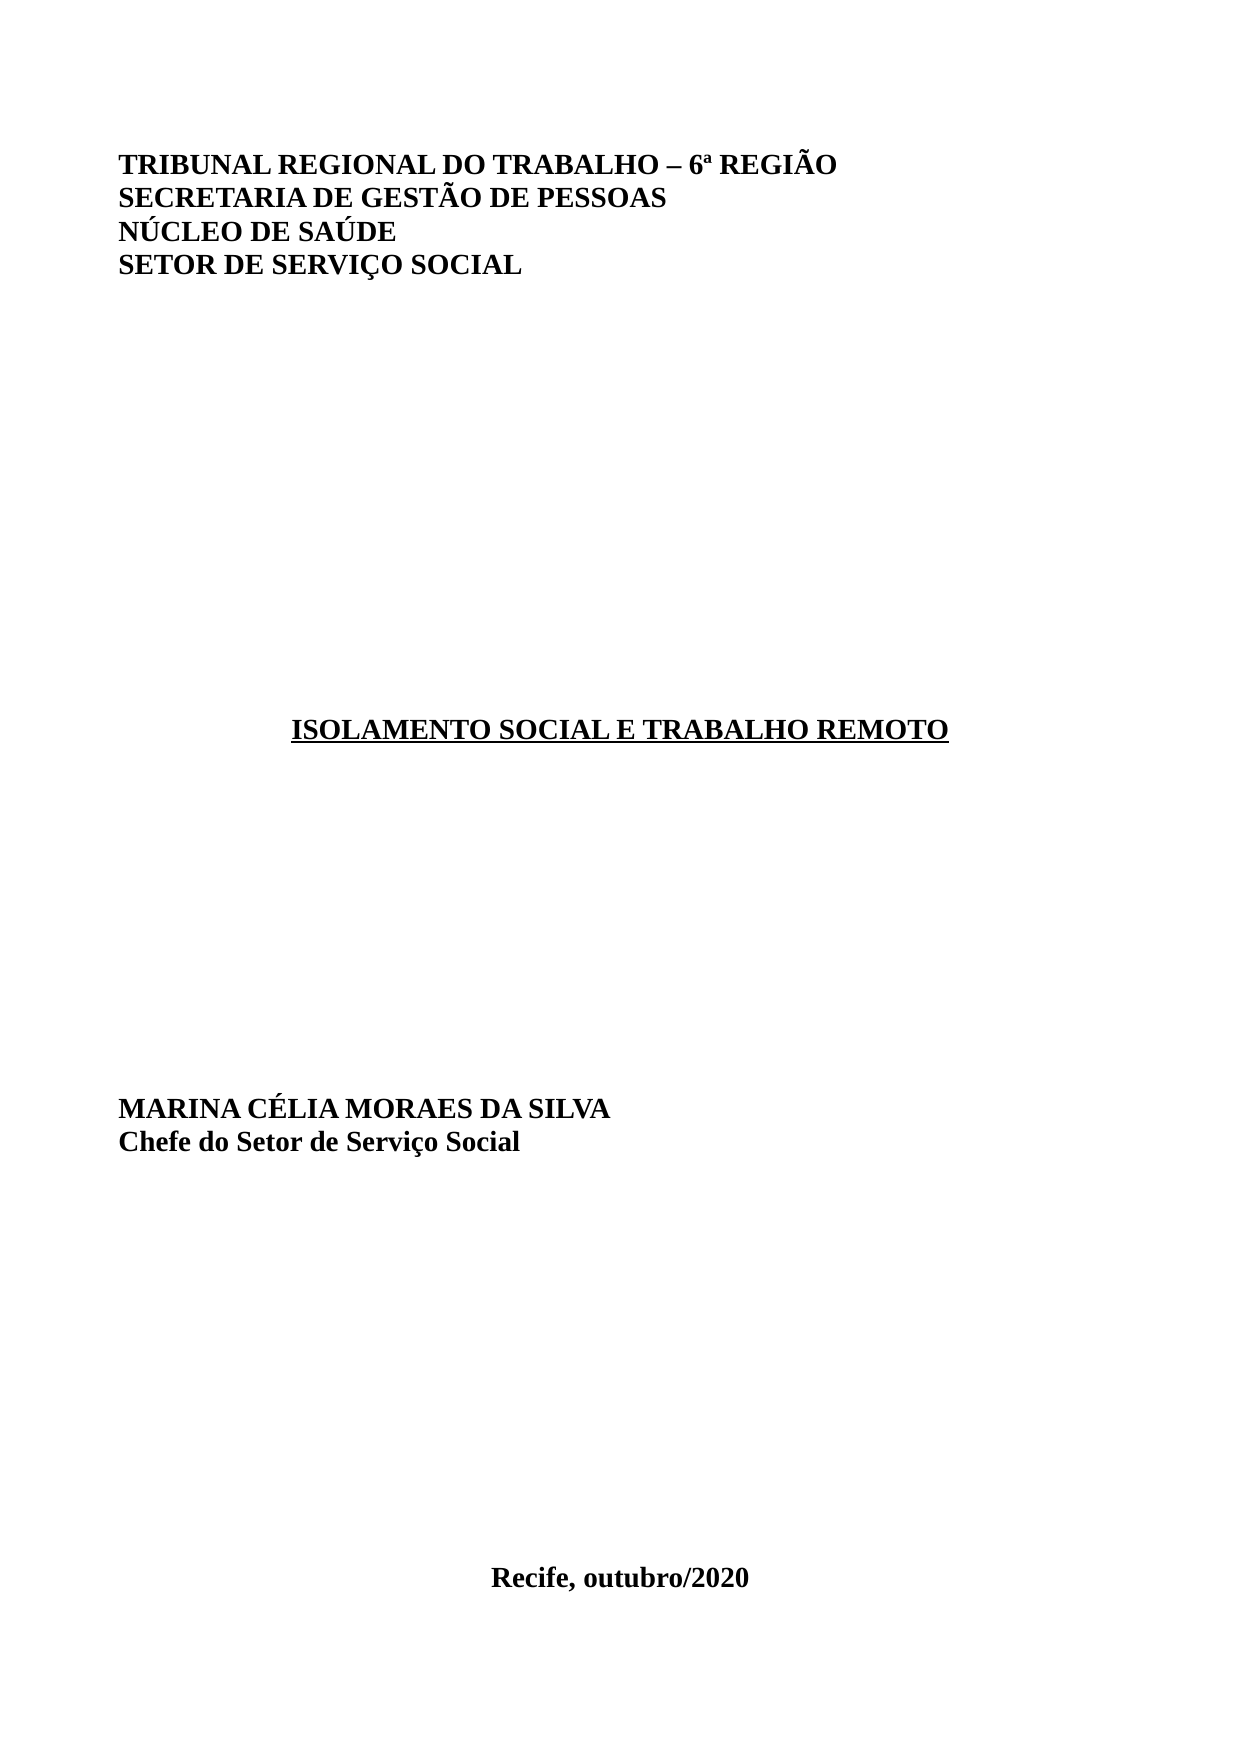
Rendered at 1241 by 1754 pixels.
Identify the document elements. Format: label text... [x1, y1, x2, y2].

text NÚCLEO DE SAÚDE [118, 214, 1122, 247]
text SETOR DE SERVIÇO SOCIAL [118, 247, 1122, 281]
text MARINA CÉLIA MORAES DA SILVA [118, 1091, 1122, 1124]
text Chefe do Setor de Serviço Social [118, 1124, 1122, 1158]
text SECRETARIA DE GESTÃO DE PESSOAS [118, 180, 1122, 214]
text Recife, outubro/2020 [118, 1560, 1122, 1594]
text ISOLAMENTO SOCIAL E TRABALHO REMOTO [118, 712, 1122, 746]
text TRIBUNAL REGIONAL DO TRABALHO – 6ª REGIÃO [118, 147, 1122, 180]
